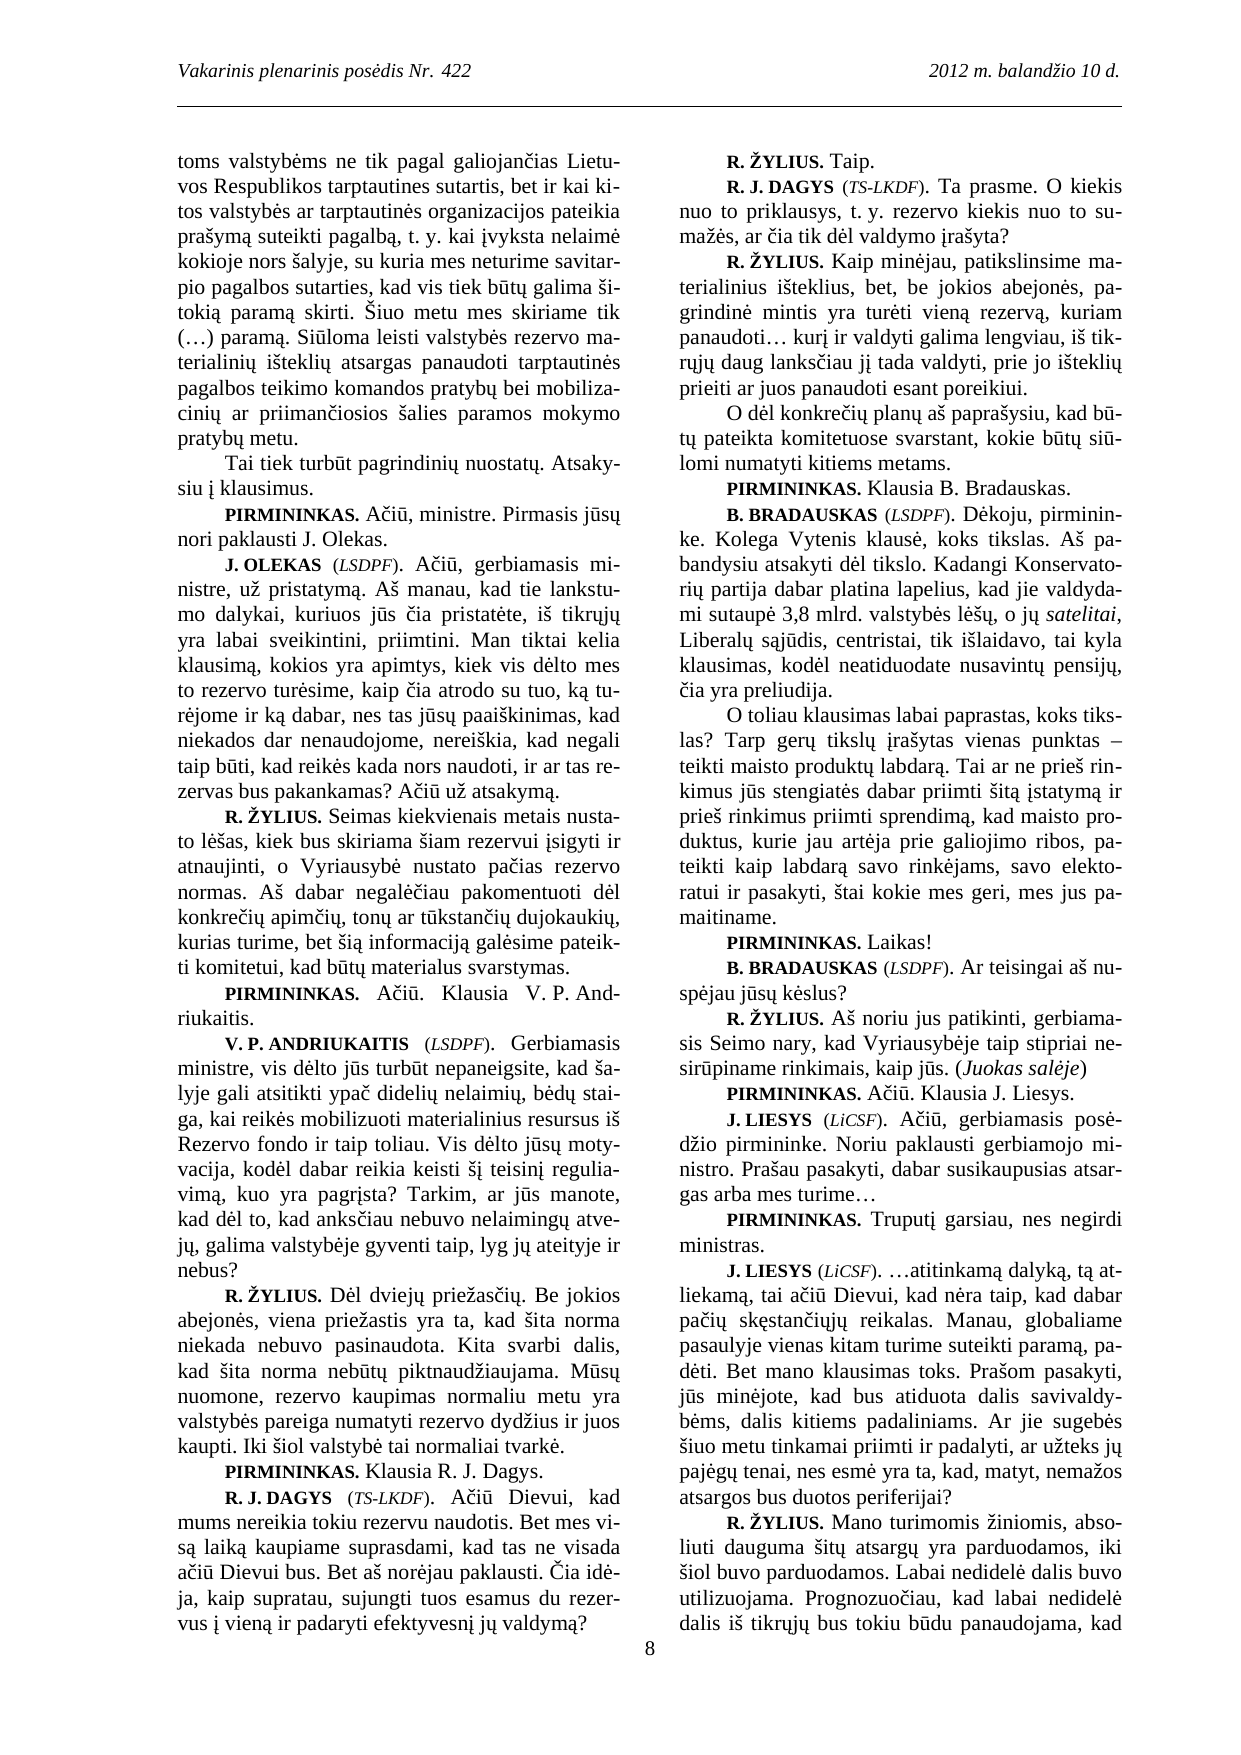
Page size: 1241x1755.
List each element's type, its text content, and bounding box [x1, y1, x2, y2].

text R. ŽYLIUS. Taip. [679, 148, 1122, 173]
text R. ŽYLIUS. Dėl dvie­jų prie­žas­čių. Be jo­kios abe­jo­nės, vie­na prie­žas­tis yra ta, kad ši­ta nor­ma nie­ka­da ne­bu­vo pa­si­nau­do­ta. Ki­ta svar­bi da­lis, kad ši­ta nor­ma ne­bū­tų pik­tnau­džiau­ja­ma. Mū­sų nuo­mo­ne, re­zer­vo kau­pi­mas nor­ma­liu me­tu yra vals­ty­bės pa­rei­ga nu­ma­ty­ti re­zer­vo dy­džius ir juos kaup­ti. Iki šiol vals­ty­bė tai nor­ma­liai tvar­kė. [177, 1282, 620, 1458]
text O to­liau klau­si­mas la­bai pa­pras­tas, koks tiks­las? Tarp ge­rų tiks­lų įra­šy­tas vie­nas punk­tas – teik­ti mais­to pro­duk­tų lab­da­rą. Tai ar ne prieš rin­ki­mus jūs sten­gia­tės da­bar pri­im­ti ši­tą įsta­ty­mą ir prieš rin­ki­mus pri­im­ti spren­di­mą, kad mais­to pro­duk­tus, ku­rie jau ar­tė­ja prie ga­lio­ji­mo ri­bos, pa­teik­ti kaip lab­da­rą sa­vo rin­kė­jams, sa­vo elek­to­ratui ir pa­sa­ky­ti, štai ko­kie mes ge­ri, mes jus pa­mai­ti­na­me. [679, 702, 1122, 929]
text J. OLEKAS (LSDPF). Ačiū, ger­bia­ma­sis mi­nist­re, už pri­sta­ty­mą. Aš ma­nau, kad tie lanks­tu­mo da­ly­kai, ku­riuos jūs čia pri­sta­tė­te, iš tik­rų­jų yra la­bai svei­kin­ti­ni, pri­im­ti­ni. Man tik­tai ke­lia klau­si­mą, ko­kios yra ap­im­tys, kiek vis dėl­to mes to re­zer­vo tu­rė­si­me, kaip čia at­ro­do su tuo, ką tu­rė­jo­me ir ką da­bar, nes tas jū­sų pa­aiš­ki­ni­mas, kad nie­ka­dos dar ne­nau­do­jo­me, ne­reiš­kia, kad ne­ga­li taip bū­ti, kad rei­kės ka­da nors nau­do­ti, ir ar tas re­zer­vas bus pa­kan­ka­mas? Ačiū už at­sa­ky­mą. [177, 551, 620, 803]
text PIRMININKAS. Klau­sia B. Bra­daus­kas. [679, 475, 1122, 501]
text J. LIESYS (LiCSF). Ačiū, ger­bia­ma­sis po­sė­džio pir­mi­nin­ke. No­riu pa­klaus­ti ger­bia­mo­jo mi­nist­ro. Pra­šau pa­sa­ky­ti, da­bar su­si­kau­pu­sias at­sar­gas ar­ba mes tu­ri­me… [679, 1106, 1122, 1206]
text R. ŽYLIUS. Kaip mi­nė­jau, pa­tiks­lin­si­me ma­te­ria­li­nius iš­te­klius, bet, be jo­kios abe­jo­nės, pa­grin­di­nė min­tis yra tu­rė­ti vie­ną re­zer­vą, ku­riam pa­nau­do­ti… ku­rį ir val­dy­ti ga­li­ma leng­viau, iš tik­rų­jų daug lanks­čiau jį ta­da val­dy­ti, prie jo iš­tek­lių pri­ei­ti ar juos pa­nau­do­ti esant po­rei­kiui. [679, 248, 1122, 400]
text B. BRADAUSKAS (LSDPF). Dė­ko­ju, pir­mi­nin­ke. Ko­le­ga Vy­te­nis klau­sė, koks tiks­las. Aš pa­ban­dy­siu at­sa­ky­ti dėl tiks­lo. Ka­dan­gi Kon­ser­va­to­rių par­ti­ja da­bar pla­ti­na la­pe­lius, kad jie val­dy­da­mi su­tau­pė 3,8 mlrd. vals­ty­bės lė­šų, o jų sa­te­li­tai, Li­be­ra­lų są­jū­dis, cen­tris­tai, tik iš­lai­da­vo, tai ky­la klau­si­mas, ko­dėl ne­ati­duo­da­te nu­sa­vin­tų pen­si­jų, čia yra pre­liu­di­ja. [679, 501, 1122, 702]
text V. P. ANDRIUKAITIS (LSDPF). Ger­bia­ma­sis mi­nist­re, vis dėl­to jūs tur­būt ne­pa­neig­si­te, kad ša­ly­je ga­li at­si­tik­ti ypač di­de­lių ne­lai­mių, bė­dų stai­ga, kai rei­kės mo­bi­li­zuo­ti ma­te­ria­li­nius re­sur­sus iš Re­zer­vo fon­do ir taip to­liau. Vis dėl­to jū­sų mo­ty­va­ci­ja, ko­dėl da­bar rei­kia keis­ti šį tei­si­nį re­gu­lia­vimą, kuo yra pa­grįs­ta? Tar­kim, ar jūs ma­no­te, kad dėl to, kad anks­čiau ne­bu­vo ne­lai­min­gų at­ve­jų, ga­li­ma vals­ty­bė­je gy­ven­ti taip, lyg jų at­ei­ty­je ir ne­bus? [177, 1030, 620, 1282]
text J. LIESYS (LiCSF). …ati­tin­ka­mą da­ly­ką, tą at­lie­ka­mą, tai ačiū Die­vui, kad nė­ra taip, kad da­bar pa­čių skęs­tan­čių­jų rei­ka­las. Ma­nau, glo­ba­lia­me pa­sau­ly­je vie­nas ki­tam tu­ri­me su­teik­ti pa­ra­mą, pa­dė­ti. Bet ma­no klau­si­mas toks. Pra­šom pa­sa­ky­ti, jūs mi­nė­jo­te, kad bus ati­duo­ta da­lis sa­vi­val­dy­bėms, da­lis ki­tiems pa­da­li­niams. Ar jie su­ge­bės šiuo me­tu tin­ka­mai pri­im­ti ir pa­da­ly­ti, ar už­teks jų pa­jė­gų te­nai, nes es­mė yra ta, kad, ma­tyt, ne­ma­žos at­sar­gos bus duo­tos pe­ri­fe­ri­jai? [679, 1257, 1122, 1509]
text PIRMININKAS. Ačiū, mi­nist­re. Pir­ma­sis jū­sų no­ri pa­klaus­ti J. Ole­kas. [177, 501, 620, 551]
text O dėl kon­kre­čių pla­nų aš pa­pra­šy­siu, kad bū­tų pa­teik­ta ko­mi­te­tuo­se svars­tant, ko­kie bū­tų siū­lo­mi nu­ma­ty­ti ki­tiems me­tams. [679, 400, 1122, 475]
text PIRMININKAS. Lai­kas! [679, 929, 1122, 954]
text PIRMININKAS. Ačiū. Klau­sia V. P. An­d­riukai­tis. [177, 979, 620, 1030]
text Tai tiek tur­būt pa­grin­di­nių nuo­sta­tų. At­sa­ky­siu į klau­si­mus. [177, 450, 620, 501]
text PIRMININKAS. Klau­sia R. J. Da­gys. [177, 1458, 620, 1484]
text R. ŽYLIUS. Aš no­riu jus pa­ti­kin­ti, ger­bia­ma­sis Sei­mo na­ry, kad Vy­riau­sy­bė­je taip stip­riai ne­si­rū­pi­na­me rin­ki­mais, kaip jūs. (Juo­kas sa­lė­je) [679, 1005, 1122, 1080]
text PIRMININKAS. Tru­pu­tį gar­siau, nes ne­gir­di mi­nist­ras. [679, 1206, 1122, 1257]
text R. J. DAGYS (TS-LKDF). Ačiū Die­vui, kad mums ne­rei­kia to­kiu re­zer­vu nau­do­tis. Bet mes vi­są lai­ką kau­pia­me su­pras­da­mi, kad tas ne vi­sa­da ačiū Die­vui bus. Bet aš no­rė­jau pa­klaus­ti. Čia idė­ja, kaip su­pra­tau, su­jung­ti tuos esa­mus du re­zer­vus į vie­ną ir pa­da­ry­ti efek­ty­ves­nį jų val­dy­mą? [177, 1484, 620, 1635]
text B. BRADAUSKAS (LSDPF). Ar tei­sin­gai aš nu­spė­jau jū­sų kės­lus? [679, 954, 1122, 1005]
text R. J. DAGYS (TS-LKDF). Ta pras­me. O kie­kis nuo to pri­klau­sys, t. y. re­zer­vo kie­kis nuo to su­ma­žės, ar čia tik dėl val­dy­mo įra­šy­ta? [679, 173, 1122, 248]
text R. ŽYLIUS. Sei­mas kiek­vie­nais me­tais nu­sta­to lė­šas, kiek bus ski­ria­ma šiam re­zer­vui įsi­gy­ti ir at­nau­jin­ti, o Vy­riau­sy­bė nu­sta­to pa­čias re­zer­vo nor­mas. Aš da­bar ne­ga­lė­čiau pa­ko­men­tuo­ti dėl kon­kre­čių ap­im­čių, to­nų ar tūks­tan­čių du­jo­kau­kių, ku­rias tu­ri­me, bet šią in­for­ma­ci­ją ga­lė­si­me pa­teik­ti ko­mi­te­tui, kad bū­tų ma­te­ria­lus svars­ty­mas. [177, 803, 620, 979]
text toms vals­ty­bėms ne tik pa­gal ga­lio­jan­čias Lie­tu­vos Res­pub­li­kos tarp­tau­ti­nes su­tar­tis, bet ir kai ki­tos val­sty­bės ar tarp­tau­ti­nės or­ga­ni­za­ci­jos pa­tei­kia pra­šymą su­teik­ti pa­gal­bą, t. y. kai įvyks­ta ne­lai­mė kokio­je nors ša­ly­je, su ku­ria mes ne­tu­ri­me sa­vi­tar­pio pa­gal­bos su­tar­ties, kad vis tiek bū­tų ga­li­ma ši­to­kią pa­ra­mą skir­ti. Šiuo me­tu mes ski­ria­me tik (…) pa­ra­mą. Siū­lo­ma leis­ti vals­ty­bės re­zer­vo ma­te­ria­li­nių iš­tek­lių at­sar­gas pa­nau­do­ti tarp­tau­ti­nės pa­gal­bos tei­ki­mo ko­man­dos pra­ty­bų bei mo­bi­li­za­ci­nių ar pri­iman­čio­sios ša­lies pa­ra­mos mo­ky­mo pra­ty­bų me­tu. [177, 148, 620, 450]
text R. ŽYLIUS. Ma­no tu­ri­mo­mis ži­nio­mis, ab­so­liu­ti dau­gu­ma ši­tų at­sar­gų yra par­duo­da­mos, iki šiol bu­vo par­duo­da­mos. La­bai ne­di­de­lė da­lis bu­vo uti­li­zuo­ja­ma. Prog­no­zuo­čiau, kad la­bai ne­di­de­lė da­lis iš tik­rų­jų bus to­kiu bū­du pa­nau­do­ja­ma, kad [679, 1509, 1122, 1635]
text PIRMININKAS. Ačiū. Klau­sia J. Lie­sys. [679, 1080, 1122, 1106]
